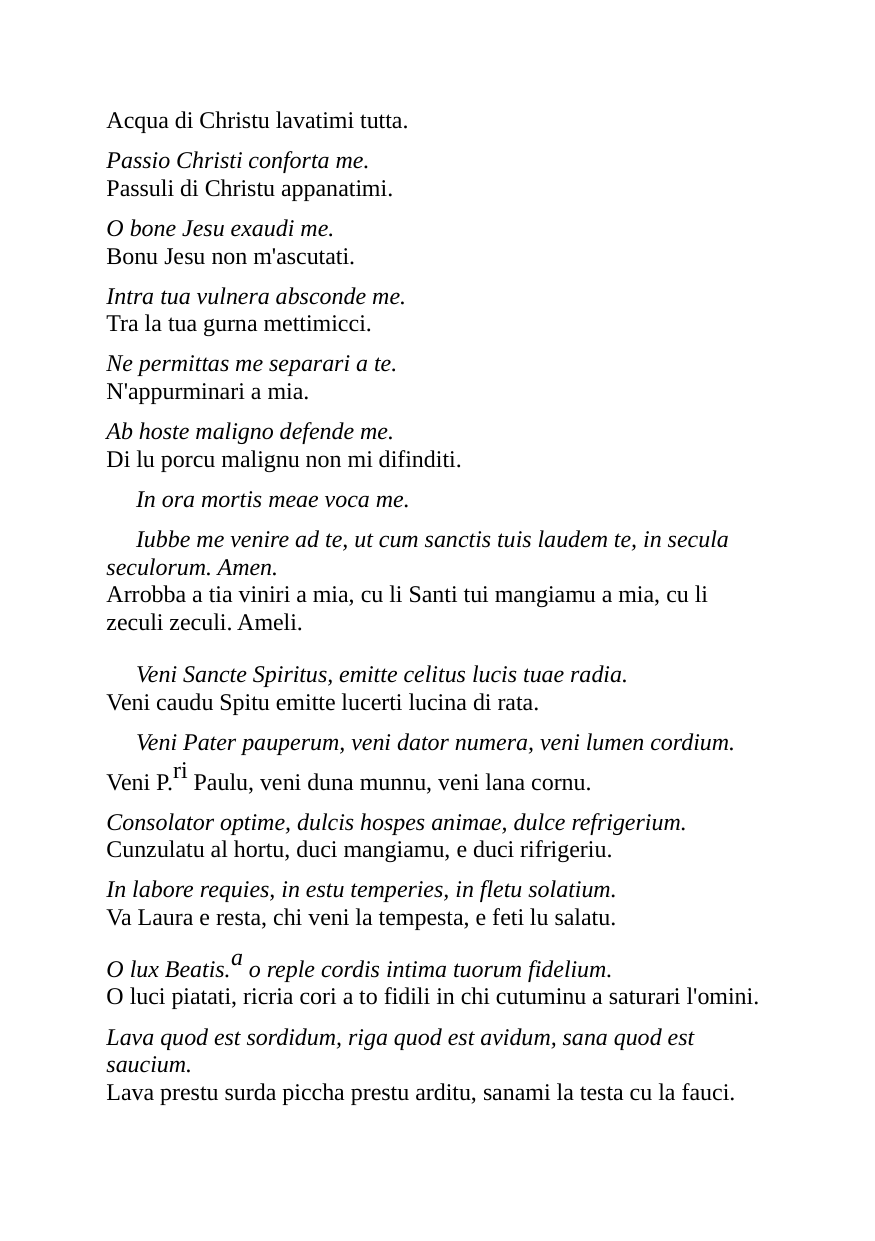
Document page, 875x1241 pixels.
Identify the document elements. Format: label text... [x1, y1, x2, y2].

text O lux Beatis.a o reple cordis intima tuorum fidelium. O luci piatati, ricria cori a to fidili in chi cutuminu a saturari l'omini. [106, 943, 768, 1010]
text In ora mortis meae voca me. [106, 485, 768, 512]
text O bone Jesu exaudi me. Bonu Jesu non m'ascutati. [106, 214, 768, 269]
text Passio Christi conforta me. Passuli di Christu appanatimi. [106, 146, 768, 202]
text Lava quod est sordidum, riga quod est avidum, sana quod est saucium. Lava prestu surda piccha prestu arditu, sanami la testa cu la fauci. [106, 1022, 768, 1105]
text Acqua di Christu lavatimi tutta. [106, 106, 768, 134]
text Consolator optime, dulcis hospes animae, dulce refrigerium. Cunzulatu al hortu, duci mangiamu, e duci rifrigeriu. [106, 808, 768, 863]
text Veni Sancte Spiritus, emitte celitus lucis tuae radia. Veni caudu Spitu emitte lucerti lucina di rata. [106, 660, 768, 716]
text In labore requies, in estu temperies, in fletu solatium. Va Laura e resta, chi veni la tempesta, e feti lu salatu. [106, 875, 768, 931]
text Intra tua vulnera absconde me. Tra la tua gurna mettimicci. [106, 282, 768, 337]
text Iubbe me venire ad te, ut cum sanctis tuis laudem te, in secula seculorum. Amen. Arrobba a tia viniri a mia, cu li Santi tui mangiamu a mia, cu li zeculi zeculi. Ameli. [106, 525, 768, 635]
text Ne permittas me separari a te. N'appurminari a mia. [106, 349, 768, 405]
text Veni Pater pauperum, veni dator numera, veni lumen cordium. Veni P.ri Paulu, veni duna munnu, veni lana cornu. [106, 728, 768, 795]
text Ab hoste maligno defende me. Di lu porcu malignu non mi difinditi. [106, 417, 768, 472]
